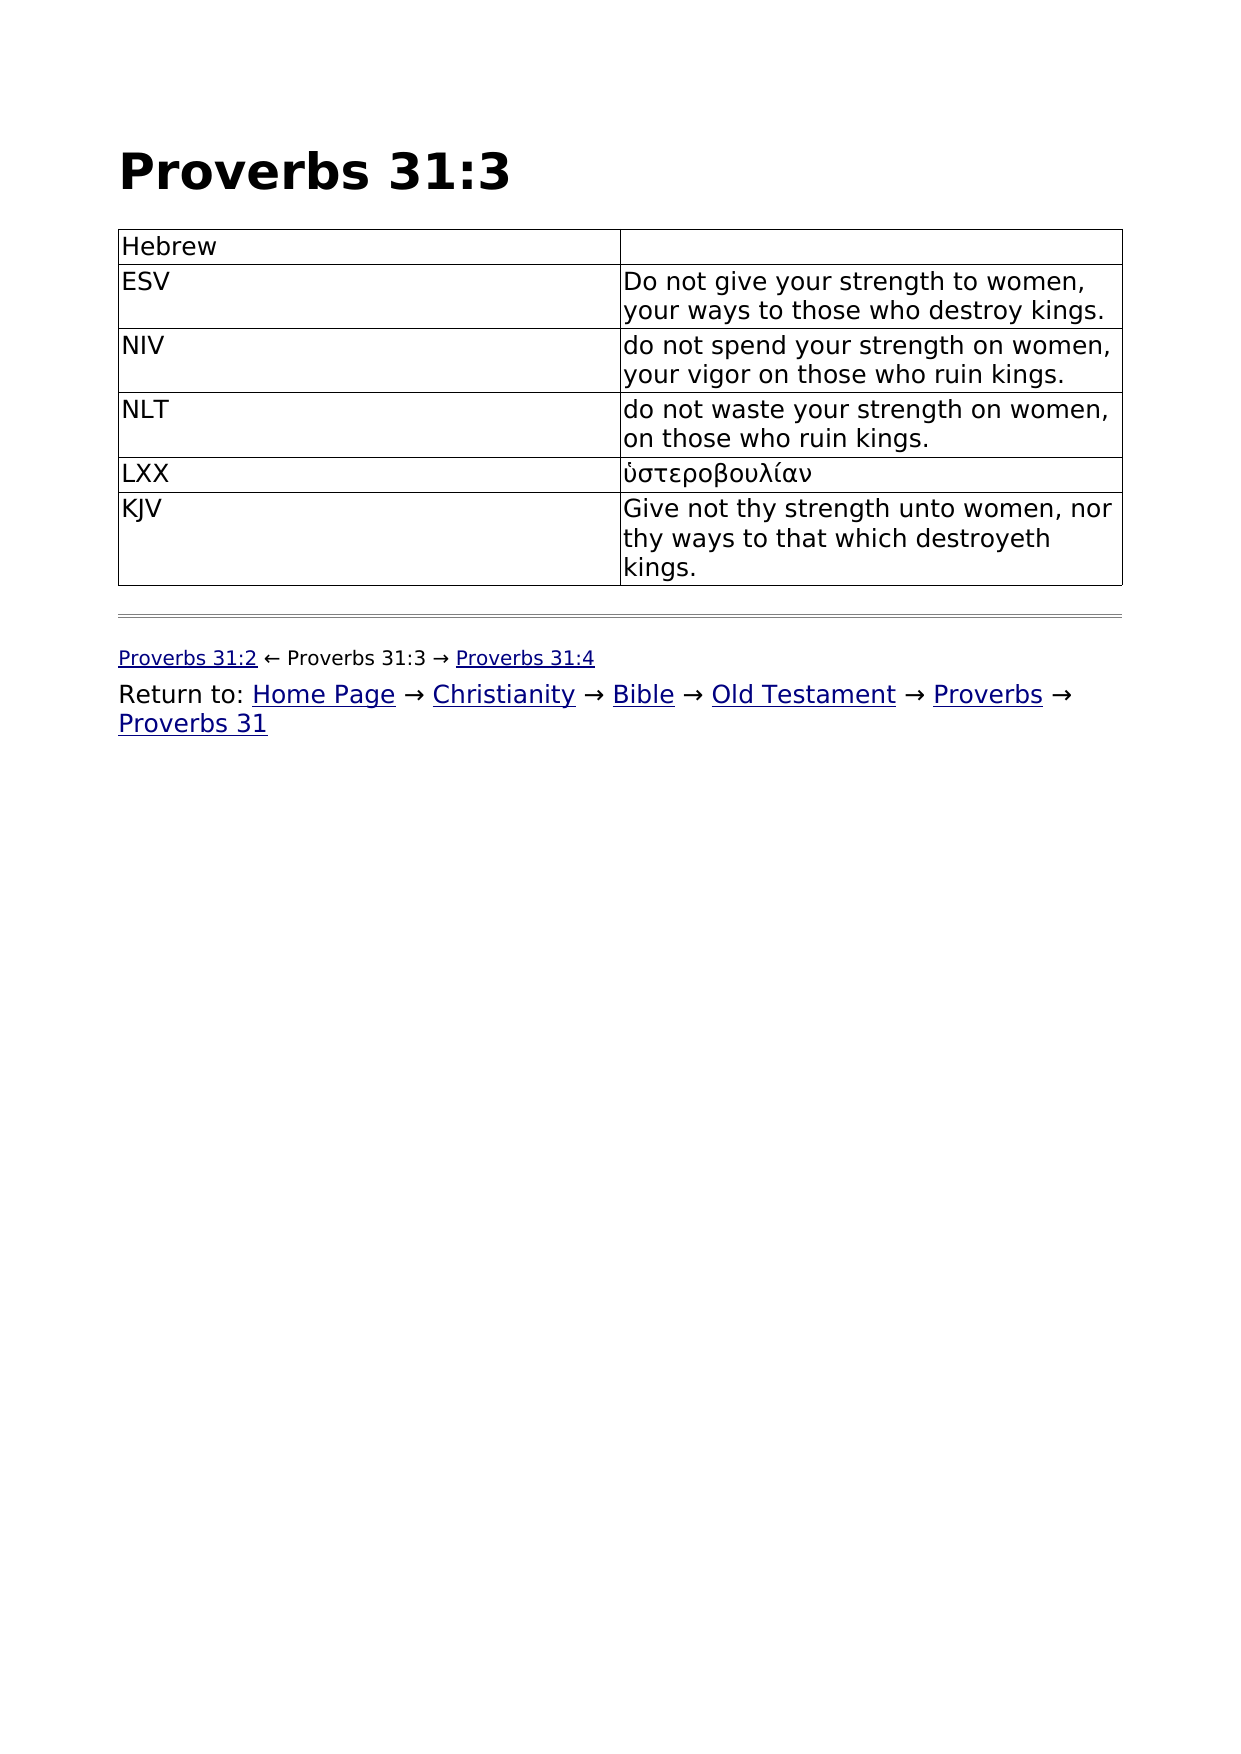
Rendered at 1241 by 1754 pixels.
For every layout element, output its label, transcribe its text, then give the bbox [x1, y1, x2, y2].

table_cell LXX [119, 458, 620, 492]
table_cell Give not thy strength unto women, nor thy ways to that which destroyeth kings. [621, 493, 1122, 585]
text Proverbs 31:2 ← Proverbs 31:3 → Proverbs 31:4 [118, 646, 1122, 680]
table_header [621, 230, 1122, 264]
table_cell NLT [119, 393, 620, 457]
subtitle Proverbs 31:3 [118, 143, 1122, 201]
table_cell NIV [119, 329, 620, 392]
table_cell ὑστεροβουλίαν [621, 458, 1122, 492]
table_cell do not spend your strength on women, your vigor on those who ruin kings. [621, 329, 1122, 392]
table_cell do not waste your strength on women, on those who ruin kings. [621, 393, 1122, 457]
text Return to: Home Page → Christianity → Bible → Old Testament → Proverbs → Proverbs 31 [118, 680, 1122, 739]
table_cell KJV [119, 493, 620, 585]
table_header Hebrew [119, 230, 620, 264]
table_cell ESV [119, 265, 620, 328]
table_cell Do not give your strength to women, your ways to those who destroy kings. [621, 265, 1122, 328]
